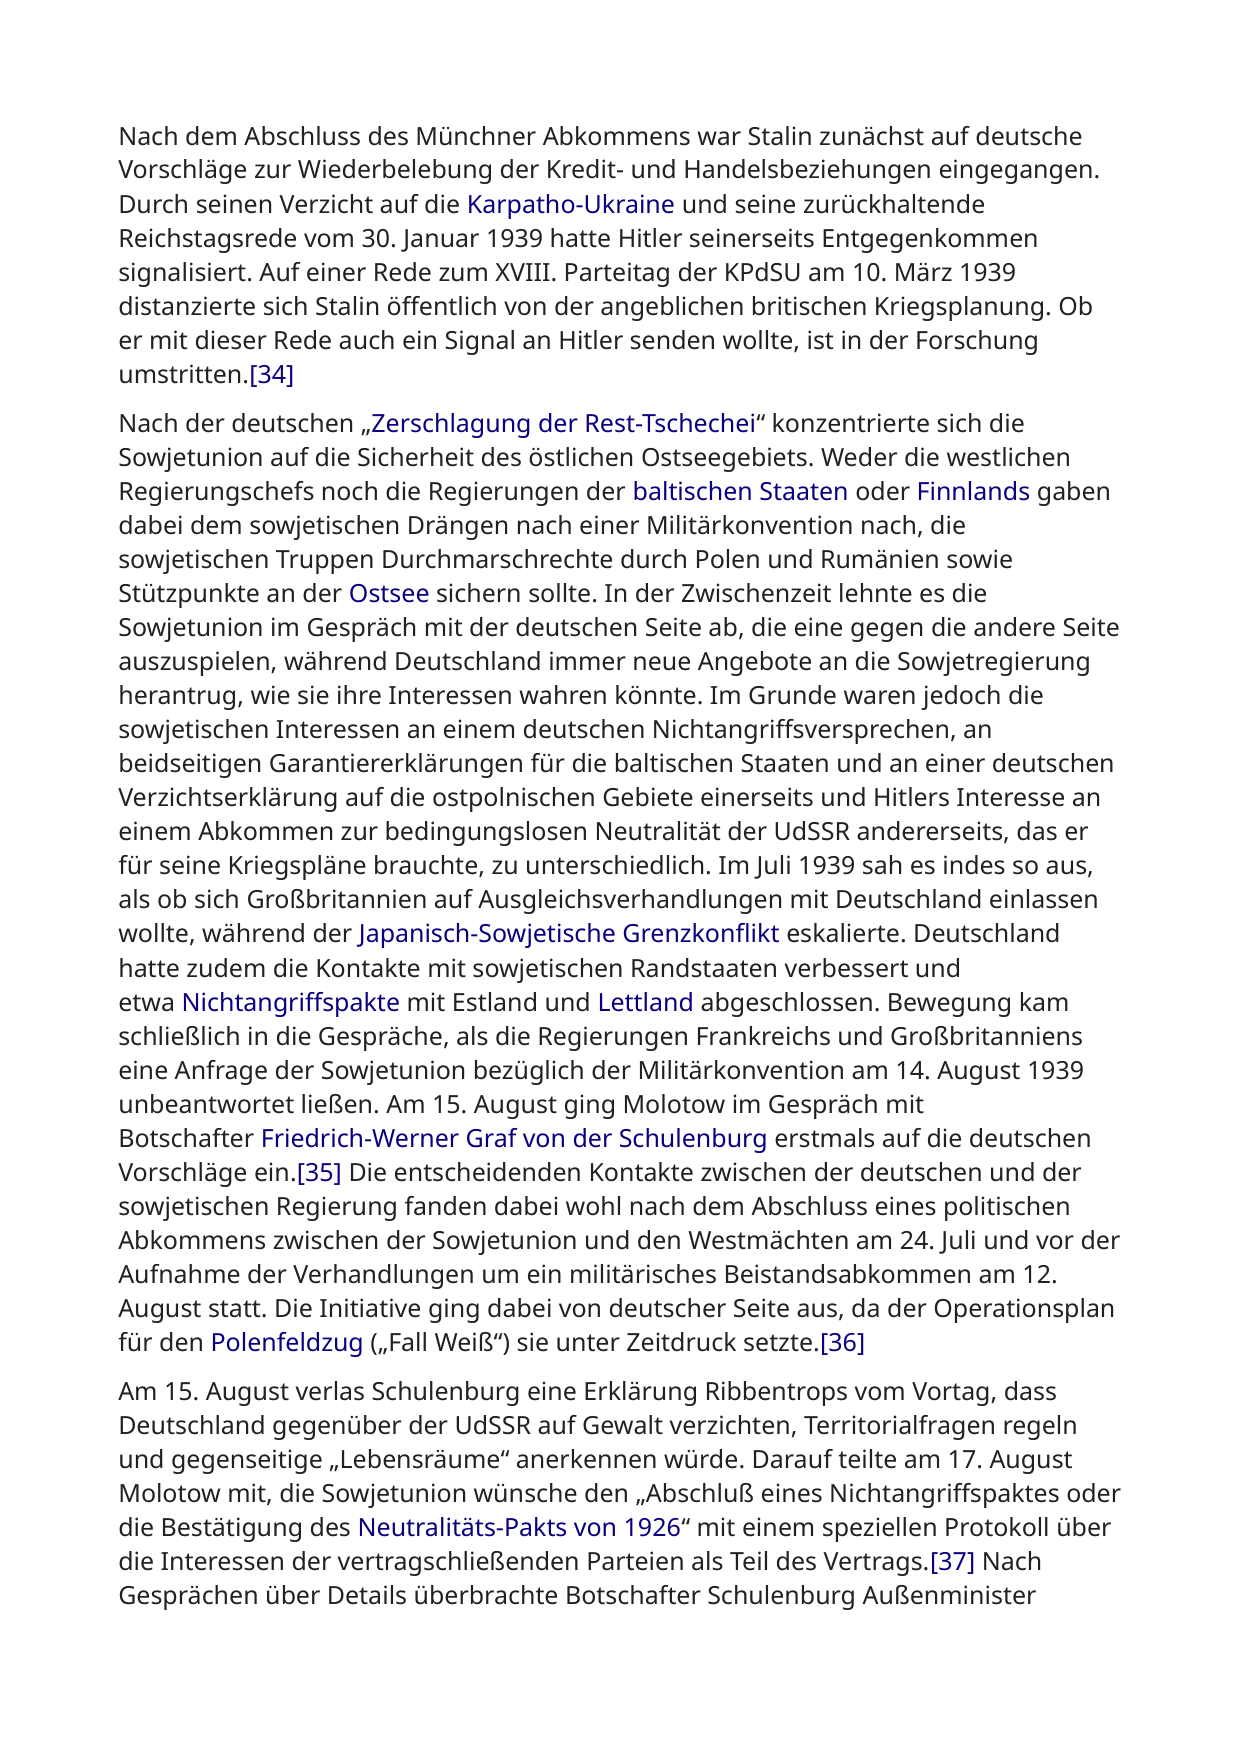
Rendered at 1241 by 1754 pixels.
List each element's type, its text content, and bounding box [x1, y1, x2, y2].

text Nach der deutschen „Zerschlagung der Rest-Tschechei“ konzentrierte sich die Sowjetunion auf die Sicherheit des östlichen Ostseegebiets. Weder die westlichen Regierungschefs noch die Regierungen der baltischen Staaten oder Finnlands gaben dabei dem sowjetischen Drängen nach einer Militärkonvention nach, die sowjetischen Truppen Durchmarschrechte durch Polen und Rumänien sowie Stützpunkte an der Ostsee sichern sollte. In der Zwischenzeit lehnte es die Sowjetunion im Gespräch mit der deutschen Seite ab, die eine gegen die andere Seite auszuspielen, während Deutschland immer neue Angebote an die Sowjetregierung herantrug, wie sie ihre Interessen wahren könnte. Im Grunde waren jedoch die sowjetischen Interessen an einem deutschen Nichtangriffsversprechen, an beidseitigen Garantiererklärungen für die baltischen Staaten und an einer deutschen Verzichtserklärung auf die ostpolnischen Gebiete einerseits und Hitlers Interesse an einem Abkommen zur bedingungslosen Neutralität der UdSSR andererseits, das er für seine Kriegspläne brauchte, zu unterschiedlich. Im Juli 1939 sah es indes so aus, als ob sich Großbritannien auf Ausgleichsverhandlungen mit Deutschland einlassen wollte, während der Japanisch-Sowjetische Grenzkonflikt eskalierte. Deutschland hatte zudem die Kontakte mit sowjetischen Randstaaten verbessert und etwa Nichtangriffspakte mit Estland und Lettland abgeschlossen. Bewegung kam schließlich in die Gespräche, als die Regierungen Frankreichs und Großbritanniens eine Anfrage der Sowjetunion bezüglich der Militärkonvention am 14. August 1939 unbeantwortet ließen. Am 15. August ging Molotow im Gespräch mit Botschafter Friedrich-Werner Graf von der Schulenburg erstmals auf die deutschen Vorschläge ein.[35] Die entscheidenden Kontakte zwischen der deutschen und der sowjetischen Regierung fanden dabei wohl nach dem Abschluss eines politischen Abkommens zwischen der Sowjetunion und den Westmächten am 24. Juli und vor der Aufnahme der Verhandlungen um ein militärisches Beistandsabkommen am 12. August statt. Die Initiative ging dabei von deutscher Seite aus, da der Operationsplan für den Polenfeldzug („Fall Weiß“) sie unter Zeitdruck setzte.[36] [118, 405, 1122, 1359]
text Am 15. August verlas Schulenburg eine Erklärung Ribbentrops vom Vortag, dass Deutschland gegenüber der UdSSR auf Gewalt verzichten, Territorialfragen regeln und gegenseitige „Lebensräume“ anerkennen würde. Darauf teilte am 17. August Molotow mit, die Sowjetunion wünsche den „Abschluß eines Nichtangriffspaktes oder die Bestätigung des Neutralitäts-Pakts von 1926“ mit einem speziellen Protokoll über die Interessen der vertragschließenden Parteien als Teil des Vertrags.[37] Nach Gesprächen über Details überbrachte Botschafter Schulenburg Außenminister [118, 1373, 1122, 1612]
text Nach dem Abschluss des Münchner Abkommens war Stalin zunächst auf deutsche Vorschläge zur Wiederbelebung der Kredit- und Handelsbeziehungen eingegangen. Durch seinen Verzicht auf die Karpatho-Ukraine und seine zurückhaltende Reichstagsrede vom 30. Januar 1939 hatte Hitler seinerseits Entgegenkommen signalisiert. Auf einer Rede zum XVIII. Parteitag der KPdSU am 10. März 1939 distanzierte sich Stalin öffentlich von der angeblichen britischen Kriegsplanung. Ob er mit dieser Rede auch ein Signal an Hitler senden wollte, ist in der Forschung umstritten.[34] [118, 118, 1122, 391]
